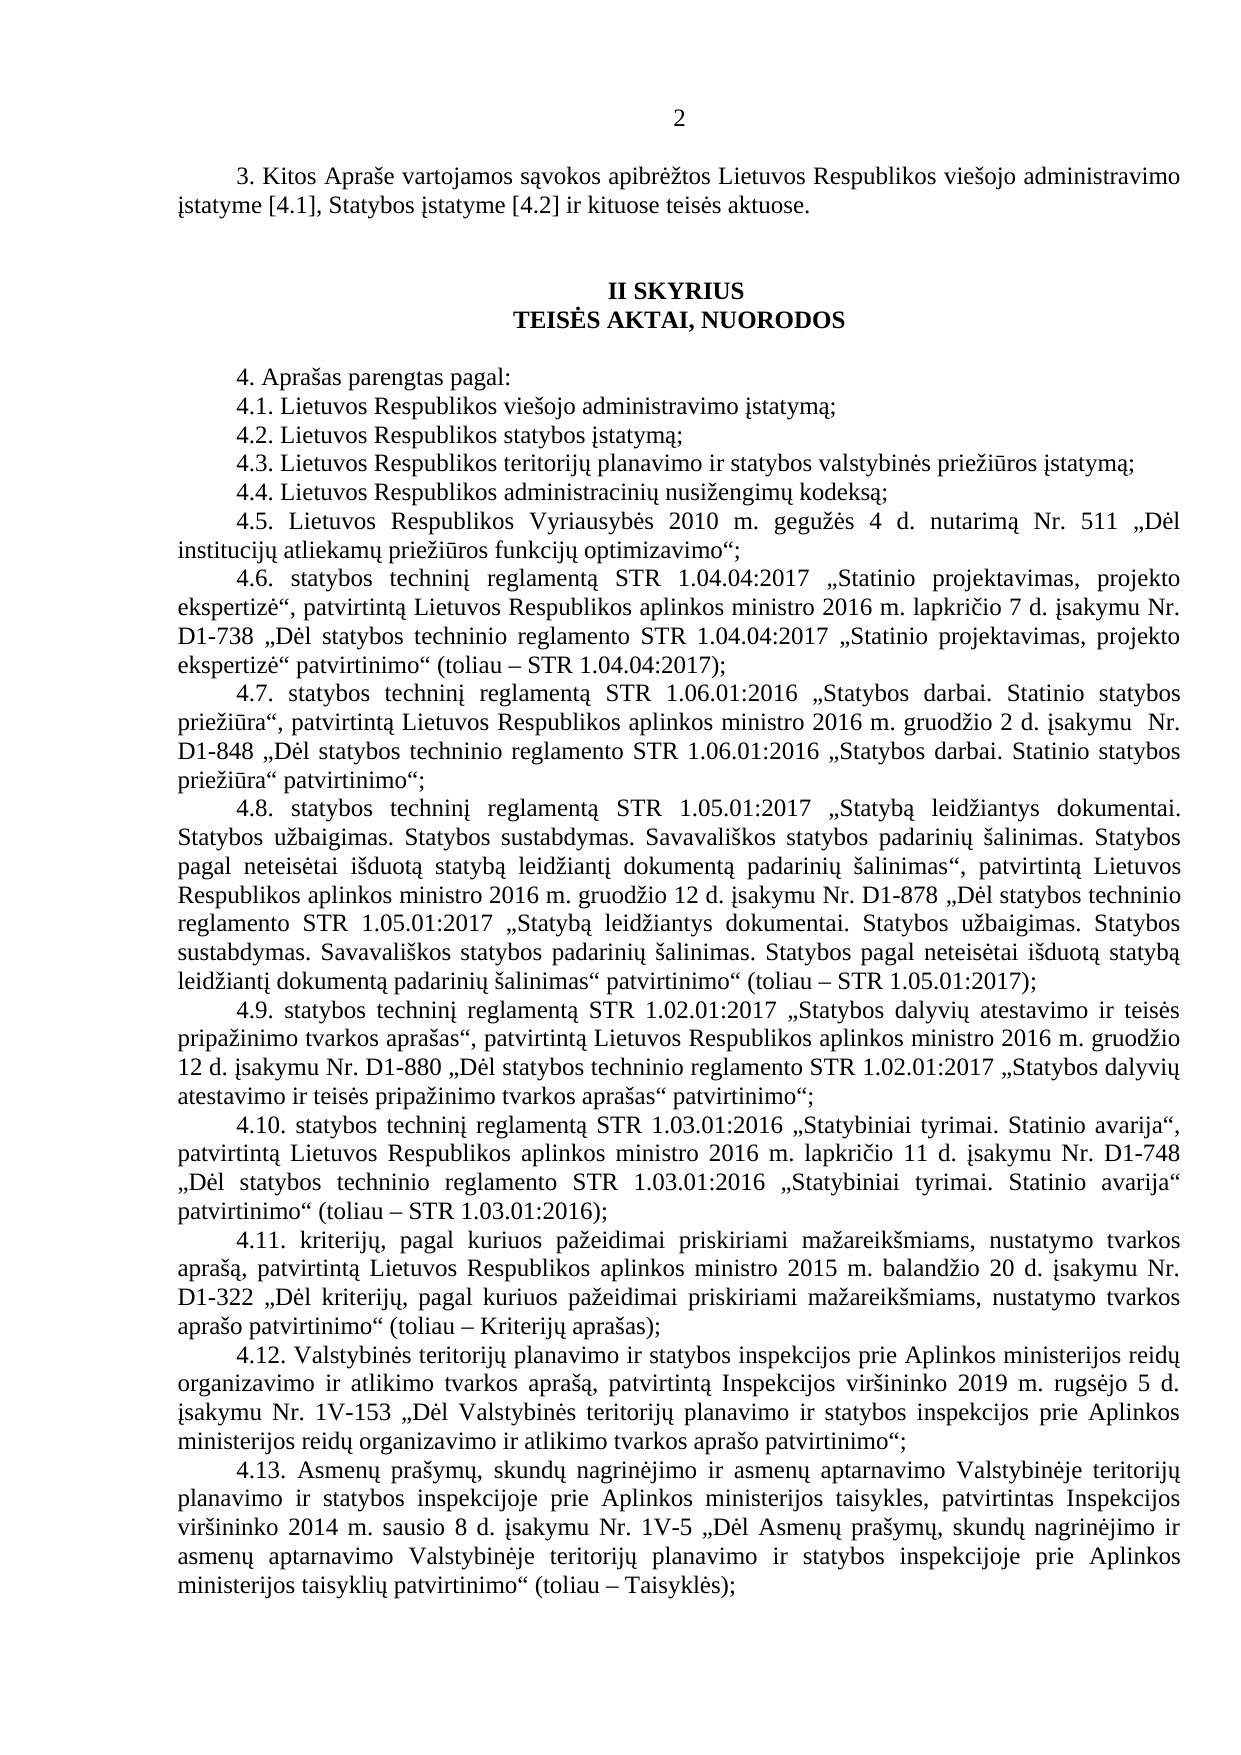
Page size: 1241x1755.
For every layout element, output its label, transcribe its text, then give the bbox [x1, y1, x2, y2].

text 4.5. Lietuvos Respublikos Vyriausybės 2010 m. gegužės 4 d. nutarimą Nr. 511 „Dėl institucijų atliekamų priežiūros funkcijų optimizavimo“; [177, 506, 1181, 563]
text 4.1. Lietuvos Respublikos viešojo administravimo įstatymą; [177, 391, 1181, 420]
text 4.4. Lietuvos Respublikos administracinių nusižengimų kodeksą; [177, 477, 1181, 506]
text 3. Kitos Apraše vartojamos sąvokos apibrėžtos Lietuvos Respublikos viešojo administravimo įstatyme [4.1], Statybos įstatyme [4.2] ir kituose teisės aktuose. [177, 161, 1181, 218]
text 4.2. Lietuvos Respublikos statybos įstatymą; [177, 420, 1181, 448]
text 4.9. statybos techninį reglamentą STR 1.02.01:2017 „Statybos dalyvių atestavimo ir teisės pripažinimo tvarkos aprašas“, patvirtintą Lietuvos Respublikos aplinkos ministro 2016 m. gruodžio 12 d. įsakymu Nr. D1-880 „Dėl statybos techninio reglamento STR 1.02.01:2017 „Statybos dalyvių atestavimo ir teisės pripažinimo tvarkos aprašas“ patvirtinimo“; [177, 995, 1181, 1110]
text 4.12. Valstybinės teritorijų planavimo ir statybos inspekcijos prie Aplinkos ministerijos reidų organizavimo ir atlikimo tvarkos aprašą, patvirtintą Inspekcijos viršininko 2019 m. rugsėjo 5 d. įsakymu Nr. 1V-153 „Dėl Valstybinės teritorijų planavimo ir statybos inspekcijos prie Aplinkos ministerijos reidų organizavimo ir atlikimo tvarkos aprašo patvirtinimo“; [177, 1340, 1181, 1455]
text 4.7. statybos techninį reglamentą STR 1.06.01:2016 „Statybos darbai. Statinio statybos priežiūra“, patvirtintą Lietuvos Respublikos aplinkos ministro 2016 m. gruodžio 2 d. įsakymu Nr. D1-848 „Dėl statybos techninio reglamento STR 1.06.01:2016 „Statybos darbai. Statinio statybos priežiūra“ patvirtinimo“; [177, 678, 1181, 793]
text 4. Aprašas parengtas pagal: [177, 362, 1181, 391]
text 4.3. Lietuvos Respublikos teritorijų planavimo ir statybos valstybinės priežiūros įstatymą; [177, 448, 1181, 477]
text II skyrius [177, 276, 1181, 305]
text 4.8. statybos techninį reglamentą STR 1.05.01:2017 „Statybą leidžiantys dokumentai. Statybos užbaigimas. Statybos sustabdymas. Savavališkos statybos padarinių šalinimas. Statybos pagal neteisėtai išduotą statybą leidžiantį dokumentą padarinių šalinimas“, patvirtintą Lietuvos Respublikos aplinkos ministro 2016 m. gruodžio 12 d. įsakymu Nr. D1-878 „Dėl statybos techninio reglamento STR 1.05.01:2017 „Statybą leidžiantys dokumentai. Statybos užbaigimas. Statybos sustabdymas. Savavališkos statybos padarinių šalinimas. Statybos pagal neteisėtai išduotą statybą leidžiantį dokumentą padarinių šalinimas“ patvirtinimo“ (toliau – STR 1.05.01:2017); [177, 793, 1181, 995]
text 4.11. kriterijų, pagal kuriuos pažeidimai priskiriami mažareikšmiams, nustatymo tvarkos aprašą, patvirtintą Lietuvos Respublikos aplinkos ministro 2015 m. balandžio 20 d. įsakymu Nr. D1-322 „Dėl kriterijų, pagal kuriuos pažeidimai priskiriami mažareikšmiams, nustatymo tvarkos aprašo patvirtinimo“ (toliau – Kriterijų aprašas); [177, 1225, 1181, 1340]
text 4.6. statybos techninį reglamentą STR 1.04.04:2017 „Statinio projektavimas, projekto ekspertizė“, patvirtintą Lietuvos Respublikos aplinkos ministro 2016 m. lapkričio 7 d. įsakymu Nr. D1-738 „Dėl statybos techninio reglamento STR 1.04.04:2017 „Statinio projektavimas, projekto ekspertizė“ patvirtinimo“ (toliau – STR 1.04.04:2017); [177, 563, 1181, 678]
text 4.13. Asmenų prašymų, skundų nagrinėjimo ir asmenų aptarnavimo Valstybinėje teritorijų planavimo ir statybos inspekcijoje prie Aplinkos ministerijos taisykles, patvirtintas Inspekcijos viršininko 2014 m. sausio 8 d. įsakymu Nr. 1V-5 „Dėl Asmenų prašymų, skundų nagrinėjimo ir asmenų aptarnavimo Valstybinėje teritorijų planavimo ir statybos inspekcijoje prie Aplinkos ministerijos taisyklių patvirtinimo“ (toliau – Taisyklės); [177, 1455, 1181, 1598]
text 4.10. statybos techninį reglamentą STR 1.03.01:2016 „Statybiniai tyrimai. Statinio avarija“, patvirtintą Lietuvos Respublikos aplinkos ministro 2016 m. lapkričio 11 d. įsakymu Nr. D1-748 „Dėl statybos techninio reglamento STR 1.03.01:2016 „Statybiniai tyrimai. Statinio avarija“ patvirtinimo“ (toliau – STR 1.03.01:2016); [177, 1110, 1181, 1225]
text TEISĖS AKTAI, NUORODOS [177, 305, 1181, 333]
